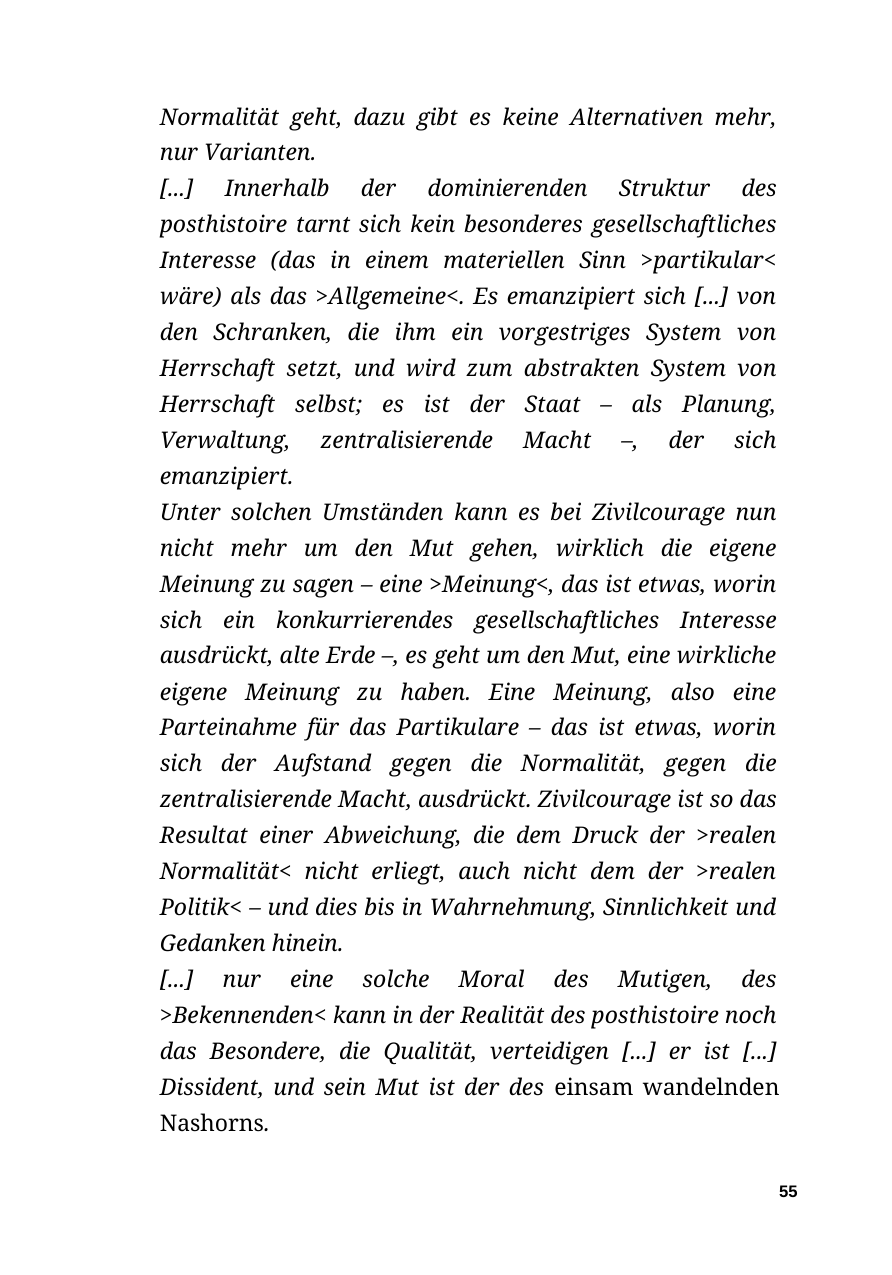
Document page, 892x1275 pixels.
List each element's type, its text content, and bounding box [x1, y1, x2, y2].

text Unter solchen Umständen kann es bei Zivilcourage nun nicht mehr um den Mut gehen, wirklich die eigene Meinung zu sagen – eine >Meinung<, das ist etwas, worin sich ein konkurrierendes gesellschaftliches Interesse ausdrückt, alte Erde –, es geht um den Mut, eine wirkliche eigene Meinung zu haben. Eine Meinung, also eine Parteinahme für das Partikulare – das ist etwas, worin sich der Aufstand gegen die Normalität, gegen die zentralisierende Macht, ausdrückt. Zivilcourage ist so das Resultat einer Abweichung, die dem Druck der >realen Normalität< nicht erliegt, auch nicht dem der >realen Politik< – und dies bis in Wahrnehmung, Sinnlichkeit und Gedanken hinein. [159, 496, 779, 958]
text [...] Innerhalb der dominierenden Struktur des posthistoire tarnt sich kein besonderes gesellschaftliches Interesse (das in einem materiellen Sinn >partikular< wäre) als das >Allgemeine<. Es emanzipiert sich [...] von den Schranken, die ihm ein vorgestriges System von Herrschaft setzt, und wird zum abstrakten System von Herrschaft selbst; es ist der Staat – als Planung, Verwaltung, zentralisierende Macht –, der sich emanzipiert. [159, 172, 779, 491]
text Normalität geht, dazu gibt es keine Alternativen mehr, nur Varianten. [159, 100, 779, 168]
text [...] nur eine solche Moral des Mutigen, des >Bekennenden< kann in der Realität des posthistoire noch das Besondere, die Qualität, verteidigen [...] er ist [...] Dissident, und sein Mut ist der des einsam wandelnden Nashorns. [159, 963, 779, 1138]
